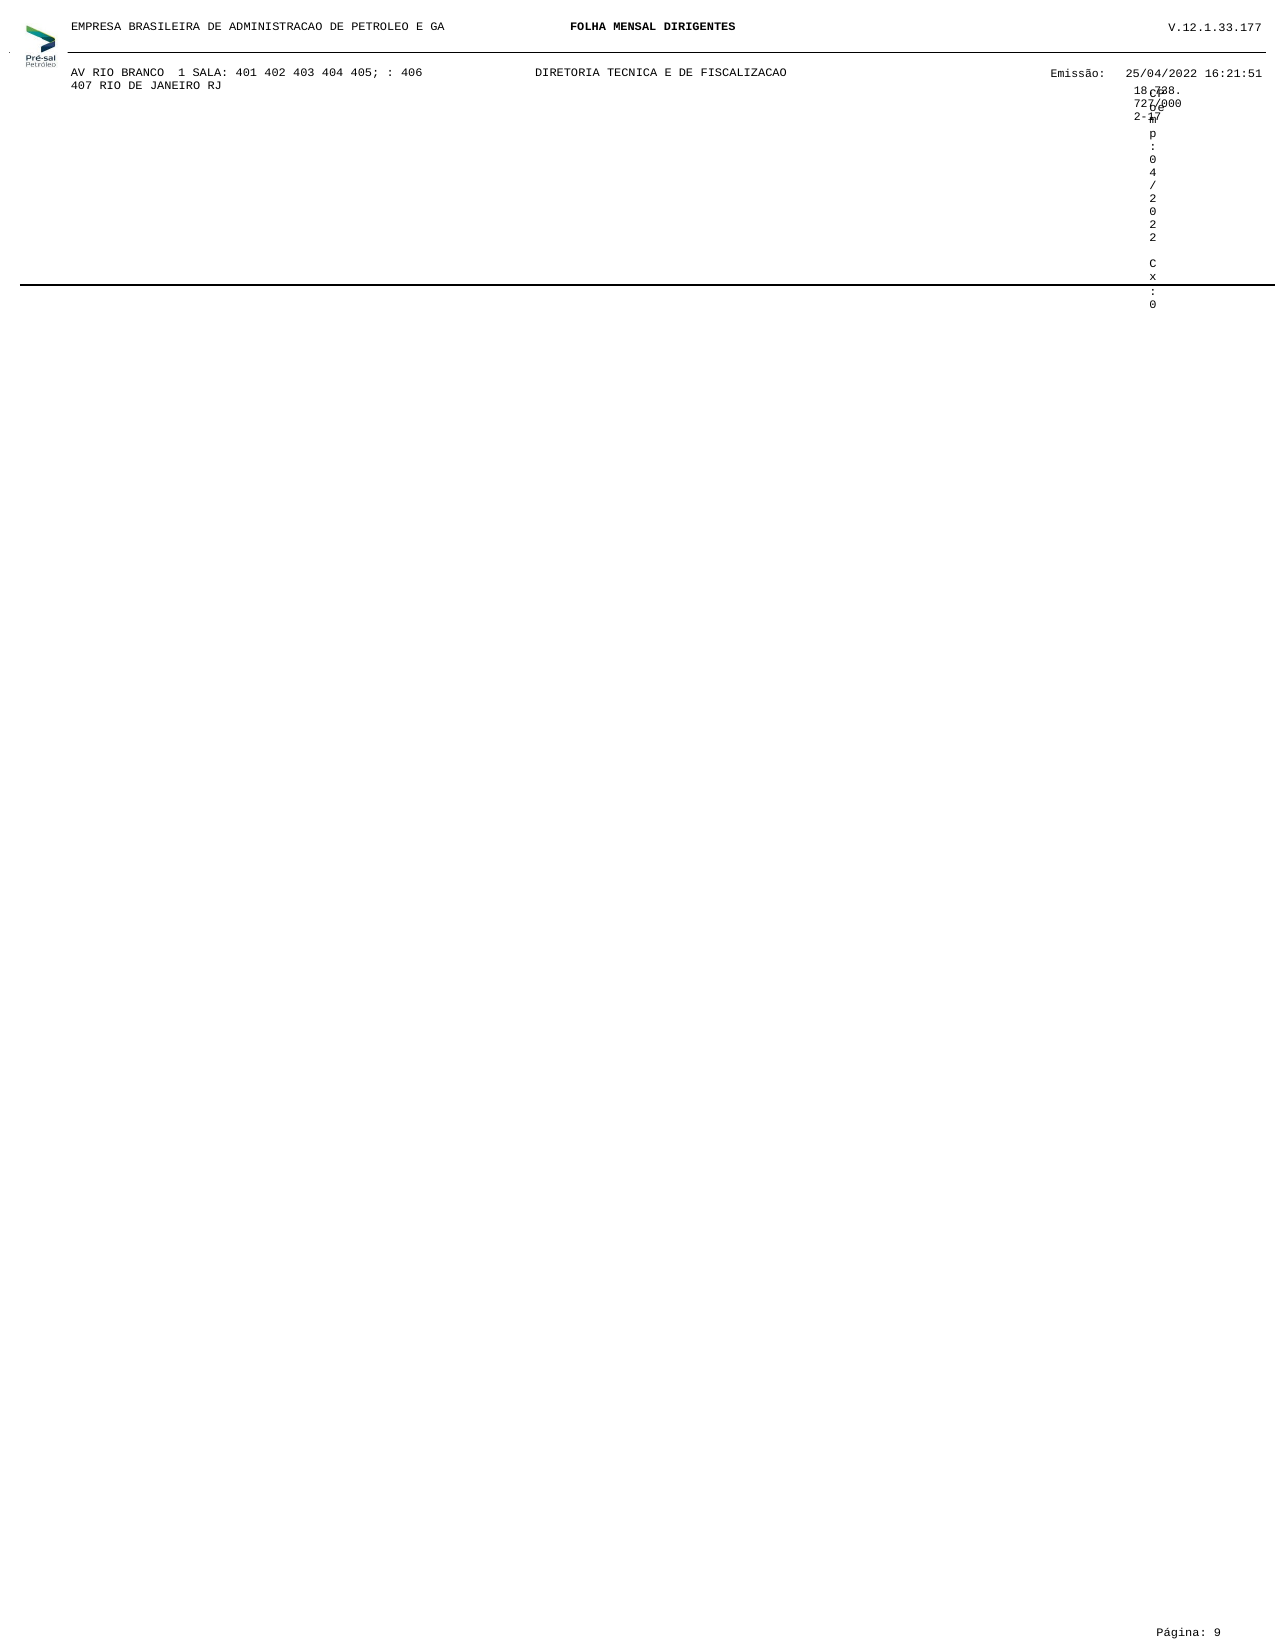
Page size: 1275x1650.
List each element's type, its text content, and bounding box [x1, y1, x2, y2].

text DIRETORIA TECNICA E DE FISCALIZACAO [535, 67, 787, 79]
text 25/04/2022 16:21:51 [1125, 68, 1275, 81]
text Emissão: [1050, 68, 1108, 81]
text Comp:04/2022 Cx:0 [1149, 120, 1153, 284]
text 407 RIO DE JANEIRO RJ [71, 80, 423, 93]
text AV RIO BRANCO 1 SALA: 401 402 403 404 405; : 406 [71, 67, 423, 79]
